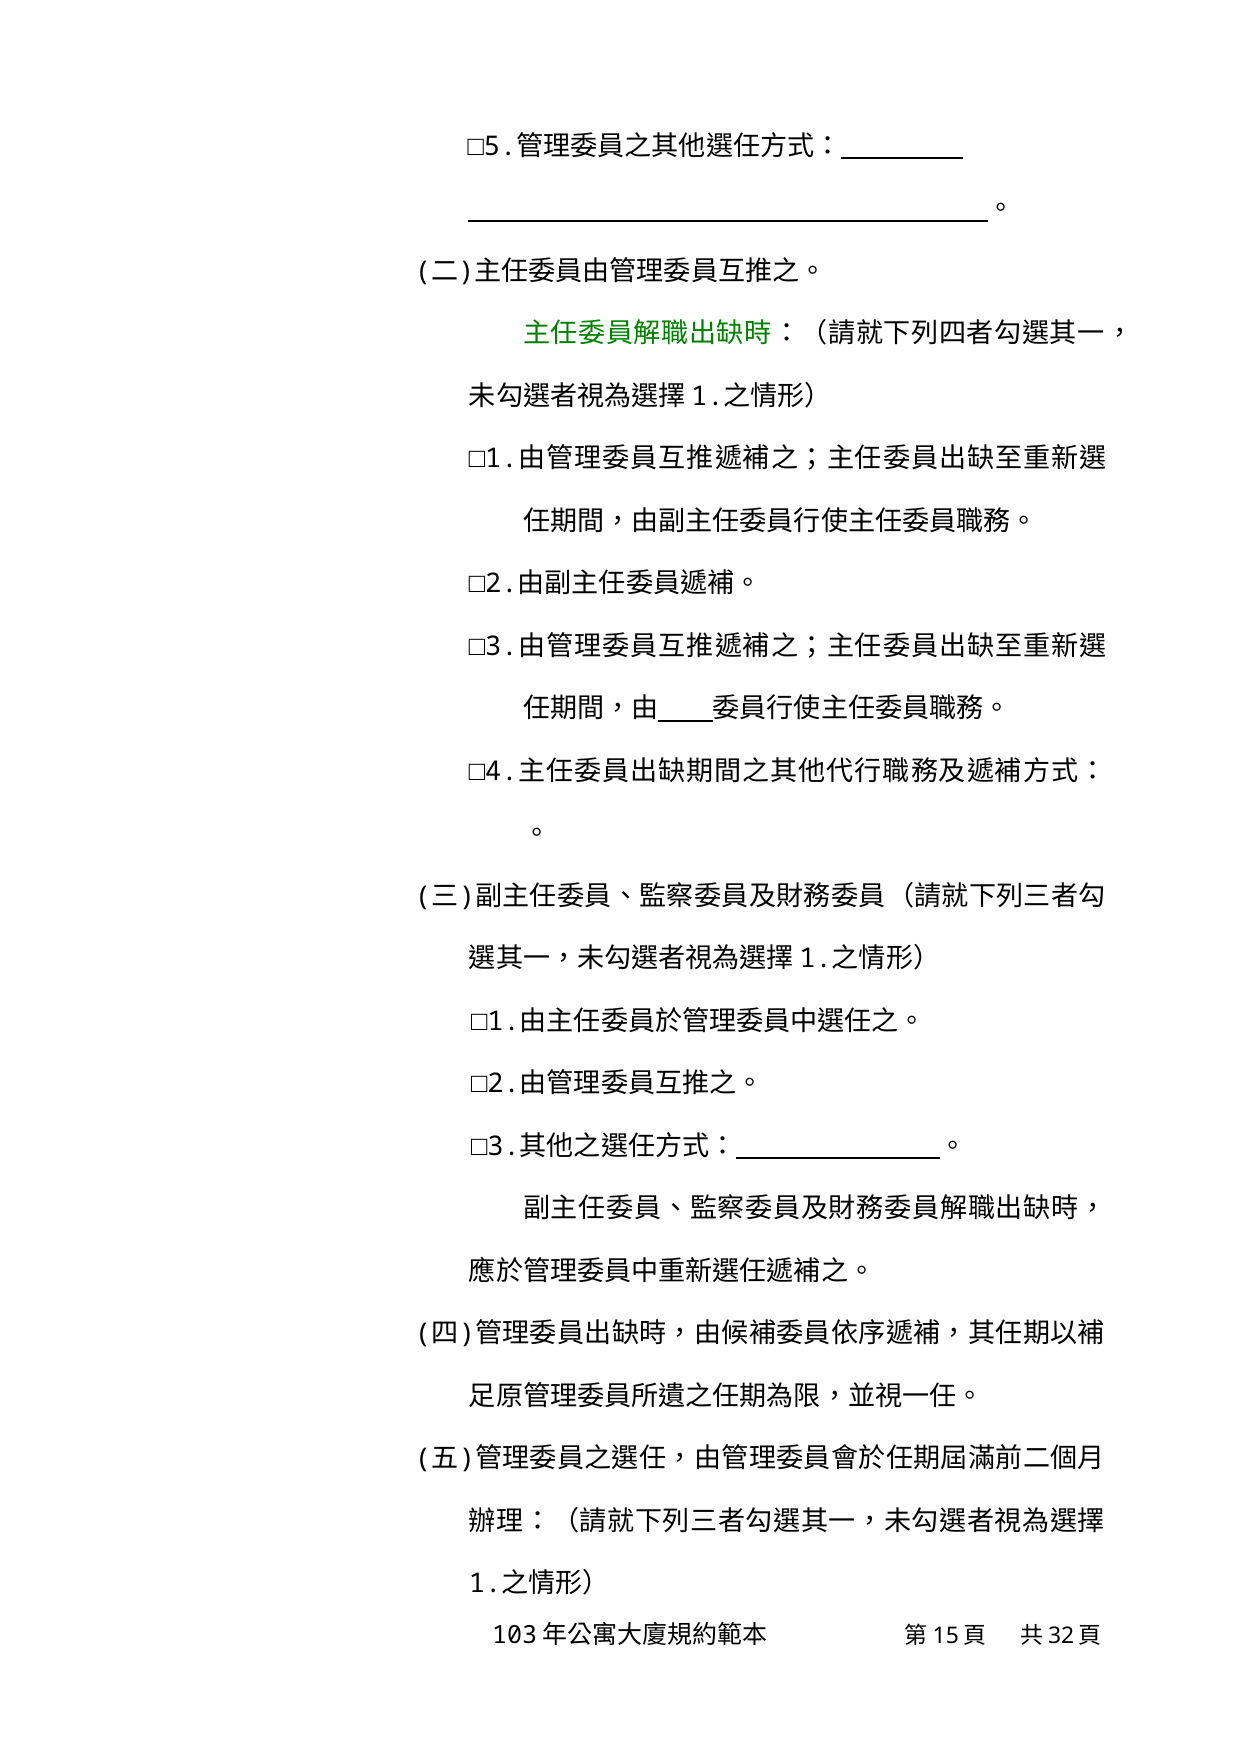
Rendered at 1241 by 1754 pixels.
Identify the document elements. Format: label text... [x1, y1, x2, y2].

text (二)主任委員由管理委員互推之。 [414, 226, 1106, 289]
text (四)管理委員出缺時，由候補委員依序遞補，其任期以補足原管理委員所遺之任期為限，並視一任。 [414, 1289, 1106, 1414]
text (五)管理委員之選任，由管理委員會於任期屆滿前二個月辦理：（請就下列三者勾選其一，未勾選者視為選擇1.之情形） [414, 1414, 1106, 1601]
text 。 [467, 164, 1106, 226]
text □2.由管理委員互推之。 [471, 1039, 1106, 1101]
text □4.主任委員出缺期間之其他代行職務及遞補方式： 。 [469, 726, 1106, 851]
text □5.管理委員之其他選任方式： [467, 101, 1106, 164]
text 副主任委員、監察委員及財務委員解職出缺時，應於管理委員中重新選任遞補之。 [469, 1164, 1106, 1289]
text (三)副主任委員、監察委員及財務委員（請就下列三者勾選其一，未勾選者視為選擇1.之情形） [414, 851, 1106, 976]
text □3.由管理委員互推遞補之；主任委員出缺至重新選任期間，由 委員行使主任委員職務。 [469, 601, 1106, 726]
text □1.由主任委員於管理委員中選任之。 [471, 976, 1106, 1039]
text 主任委員解職出缺時：（請就下列四者勾選其一，未勾選者視為選擇1.之情形） [469, 289, 1106, 414]
text □3.其他之選任方式： 。 [471, 1101, 1106, 1164]
text □2.由副主任委員遞補。 [469, 539, 1106, 601]
text □1.由管理委員互推遞補之；主任委員出缺至重新選任期間，由副主任委員行使主任委員職務。 [469, 414, 1106, 539]
